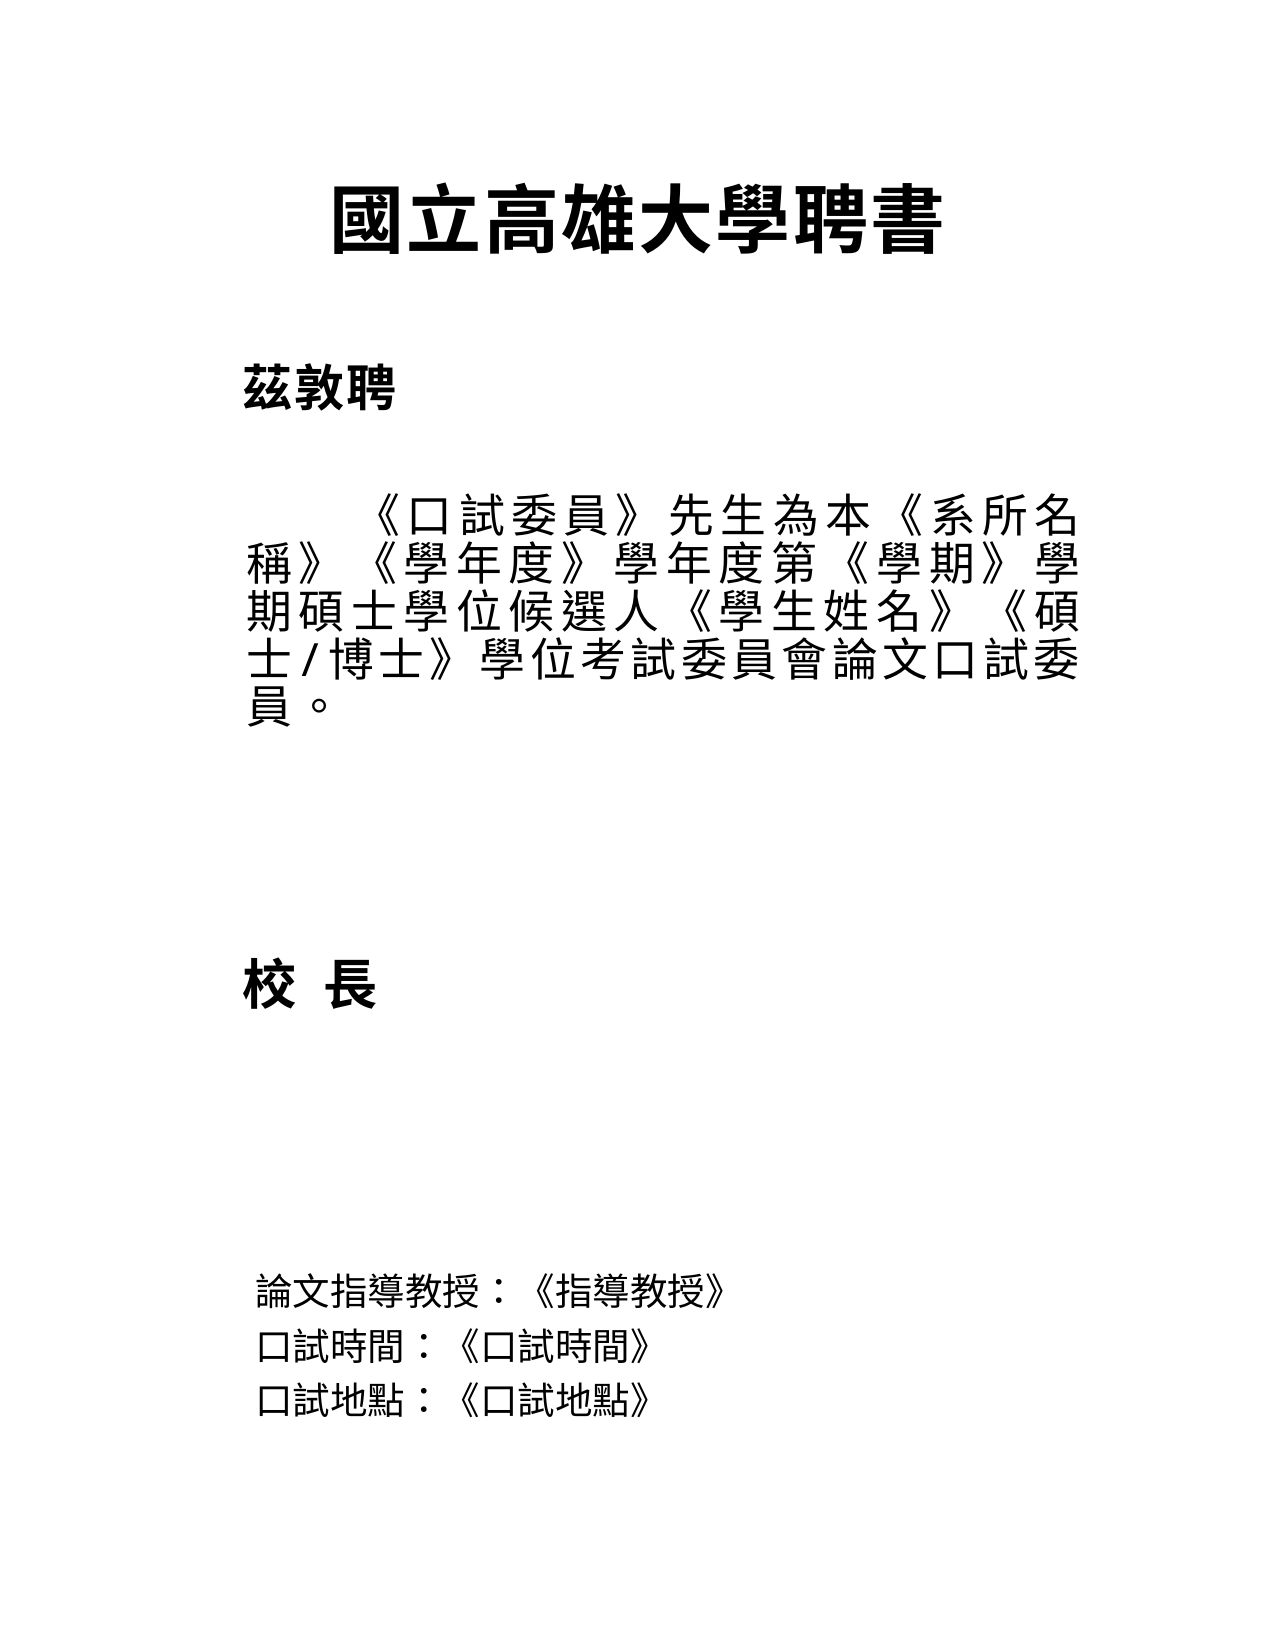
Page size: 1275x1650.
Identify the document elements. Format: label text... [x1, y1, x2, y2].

text 論文指導教授：《指導教授》 [187, 1262, 1087, 1317]
text 校 長 [187, 942, 1087, 1020]
text 口試時間：《口試時間》 [187, 1317, 1087, 1371]
text 口試地點：《口試地點》 [187, 1371, 1087, 1426]
text 《口試委員》先生為本《系所名稱》《學年度》學年度第《學期》學期碩士學位候選人《學生姓名》《碩士/博士》學位考試委員會論文口試委員。 [246, 494, 1081, 733]
text 茲敦聘 [200, 348, 1101, 420]
text 國立高雄大學聘書 [187, 160, 1087, 269]
